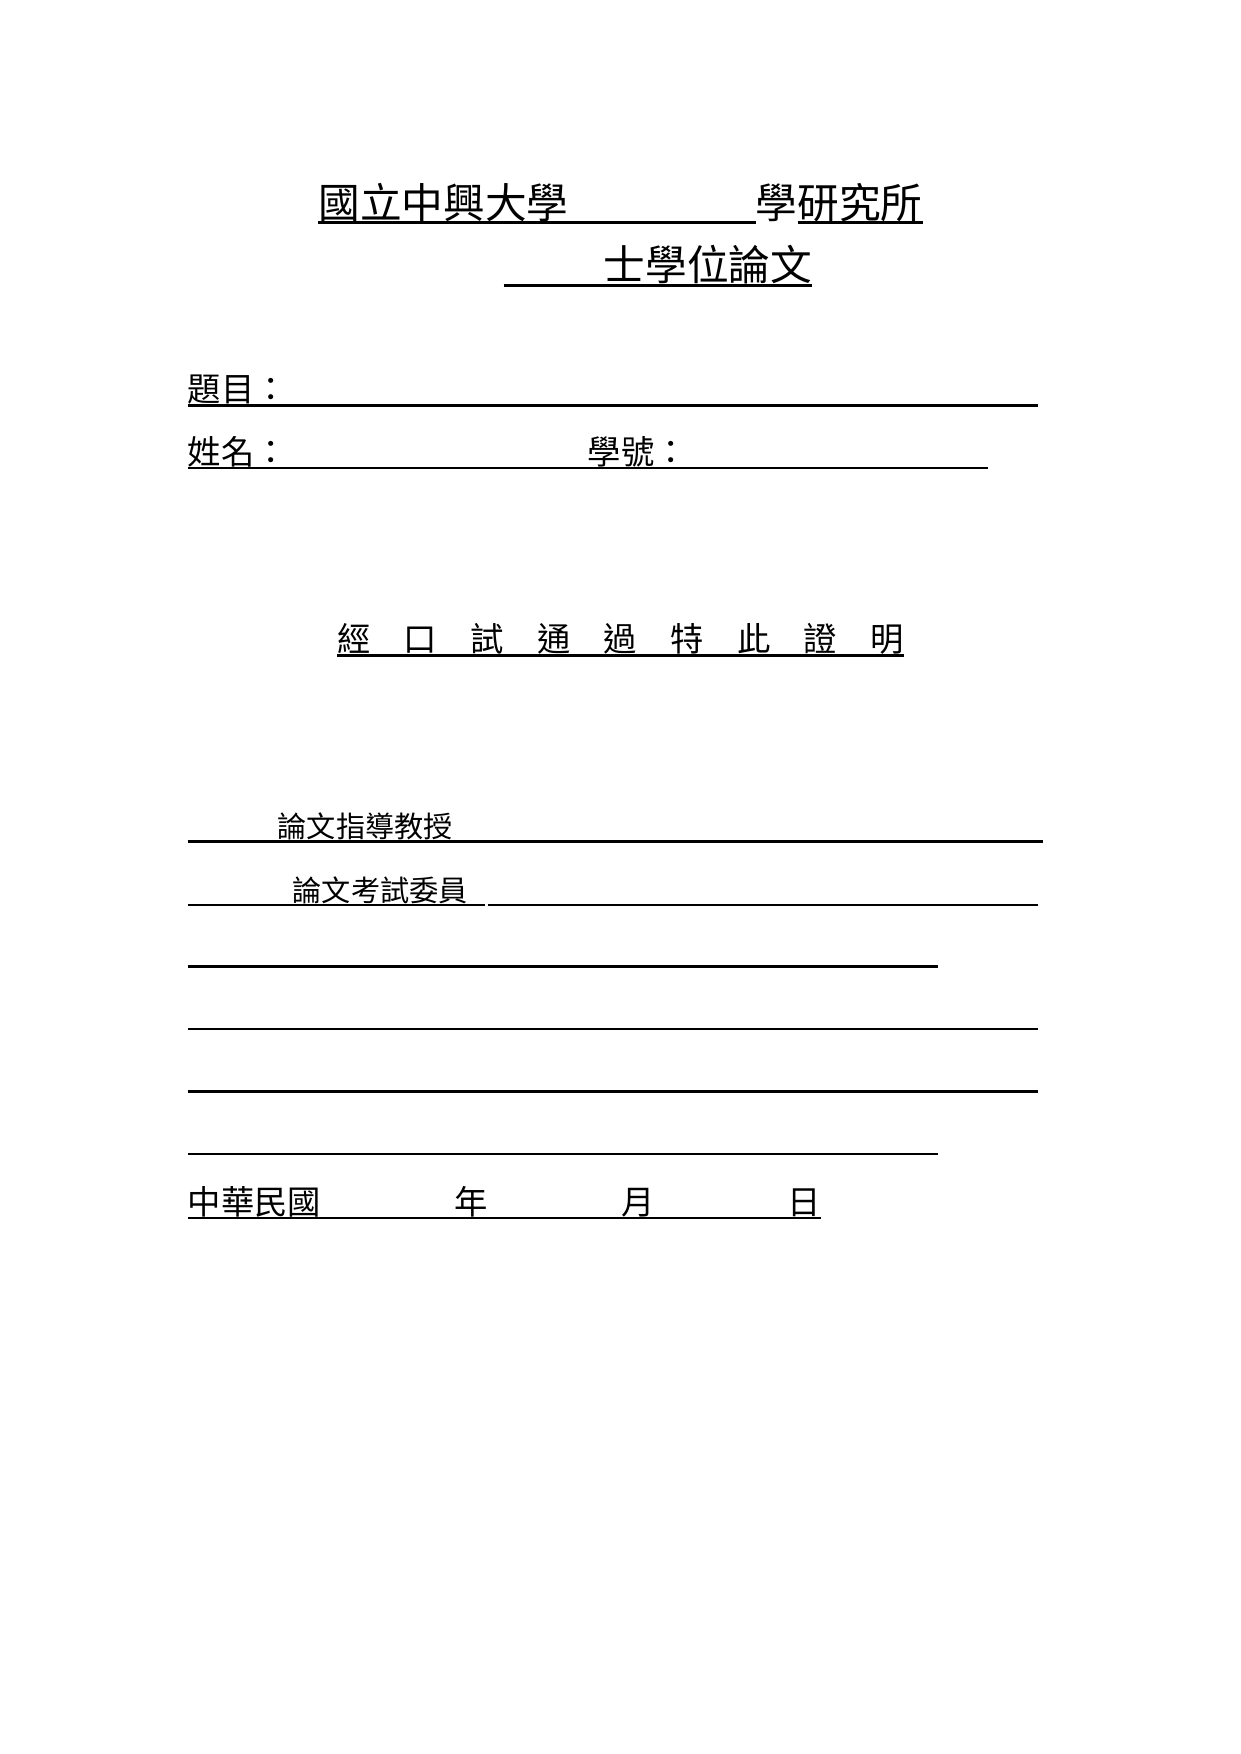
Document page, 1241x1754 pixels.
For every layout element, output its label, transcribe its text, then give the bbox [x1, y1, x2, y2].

text 經 口 試 通 過 特 此 證 明 [187, 596, 1053, 658]
text 中華民國 年 月 日 [187, 1158, 1053, 1221]
text 國立中興大學 學研究所 [187, 158, 1053, 221]
text 題目： [187, 346, 1053, 408]
text 論文指導教授 [187, 783, 1053, 846]
text 士學位論文 [187, 221, 1053, 283]
text 姓名： 學號： [187, 408, 1053, 471]
text 論文考試委員 [187, 846, 1053, 908]
